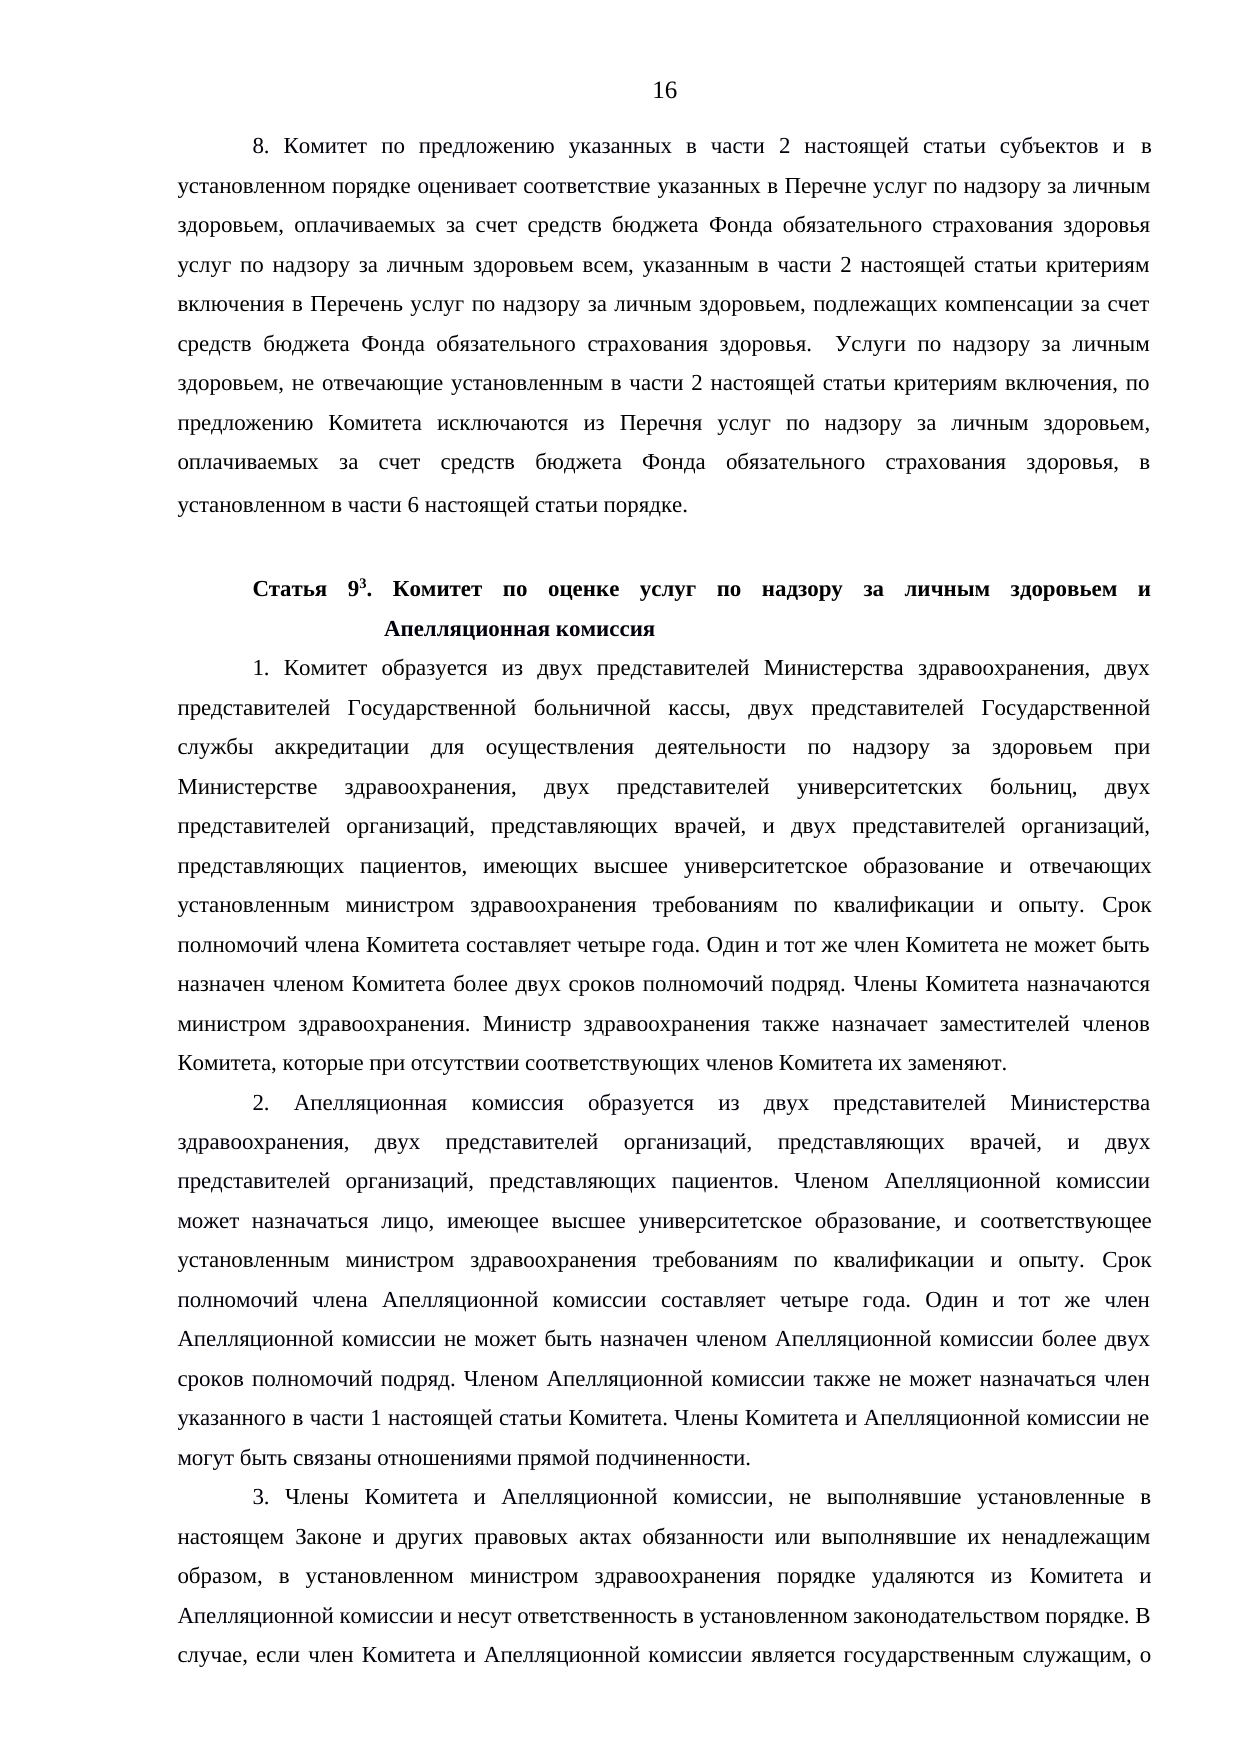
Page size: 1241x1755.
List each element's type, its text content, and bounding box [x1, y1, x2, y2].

text 1. Комитет образуется из двух представителей Министерства здравоохранения, двух представителей Государственной больничной кассы, двух представителей Государственной службы аккредитации для осуществления деятельности по надзору за здоровьем при Министерстве здравоохранения, двух представителей университетских больниц, двух представителей организаций, представляющих врачей, и двух представителей организаций, представляющих пациентов, имеющих высшее университетское образование и отвечающих установленным министром здравоохранения требованиям по квалификации и опыту. Срок полномочий члена Комитета составляет четыре года. Один и тот же член Комитета не может быть назначен членом Комитета более двух сроков полномочий подряд. Члены Комитета назначаются министром здравоохранения. Министр здравоохранения также назначает заместителей членов Комитета, которые при отсутствии соответствующих членов Комитета их заменяют. [177, 654, 1152, 1075]
text 2. Апелляционная комиссия образуется из двух представителей Министерства здравоохранения, двух представителей организаций, представляющих врачей, и двух представителей организаций, представляющих пациентов. Членом Апелляционной комиссии может назначаться лицо, имеющее высшее университетское образование, и соответствующее установленным министром здравоохранения требованиям по квалификации и опыту. Срок полномочий члена Апелляционной комиссии составляет четыре года. Один и тот же член Апелляционной комиссии не может быть назначен членом Апелляционной комиссии более двух сроков полномочий подряд. Членом Апелляционной комиссии также не может назначаться член указанного в части 1 настоящей статьи Комитета. Члены Комитета и Апелляционной комиссии не могут быть связаны отношениями прямой подчиненности. [177, 1088, 1152, 1470]
text 3. Члены Комитета и Апелляционной комиссии, не выполнявшие установленные в настоящем Законе и других правовых актах обязанности или выполнявшие их ненадлежащим образом, в установленном министром здравоохранения порядке удаляются из Комитета и Апелляционной комиссии и несут ответственность в установленном законодательством порядке. В случае, если член Комитета и Апелляционной комиссии является государственным служащим, о [177, 1483, 1152, 1668]
text 8. Комитет по предложению указанных в части 2 настоящей статьи субъектов и в установленном порядке оценивает соответствие указанных в Перечне услуг по надзору за личным здоровьем, оплачиваемых за счет средств бюджета Фонда обязательного страхования здоровья услуг по надзору за личным здоровьем всем, указанным в части 2 настоящей статьи критериям включения в Перечень услуг по надзору за личным здоровьем, подлежащих компенсации за счет средств бюджета Фонда обязательного страхования здоровья. Услуги по надзору за личным здоровьем, не отвечающие установленным в части 2 настоящей статьи критериям включения, по предложению Комитета исключаются из Перечня услуг по надзору за личным здоровьем, оплачиваемых за счет средств бюджета Фонда обязательного страхования здоровья, в установленном в части 6 настоящей статьи порядке. [177, 132, 1152, 518]
text Статья 93. Комитет по оценке услуг по надзору за личным здоровьем и Апелляционная комиссия [252, 575, 1152, 641]
